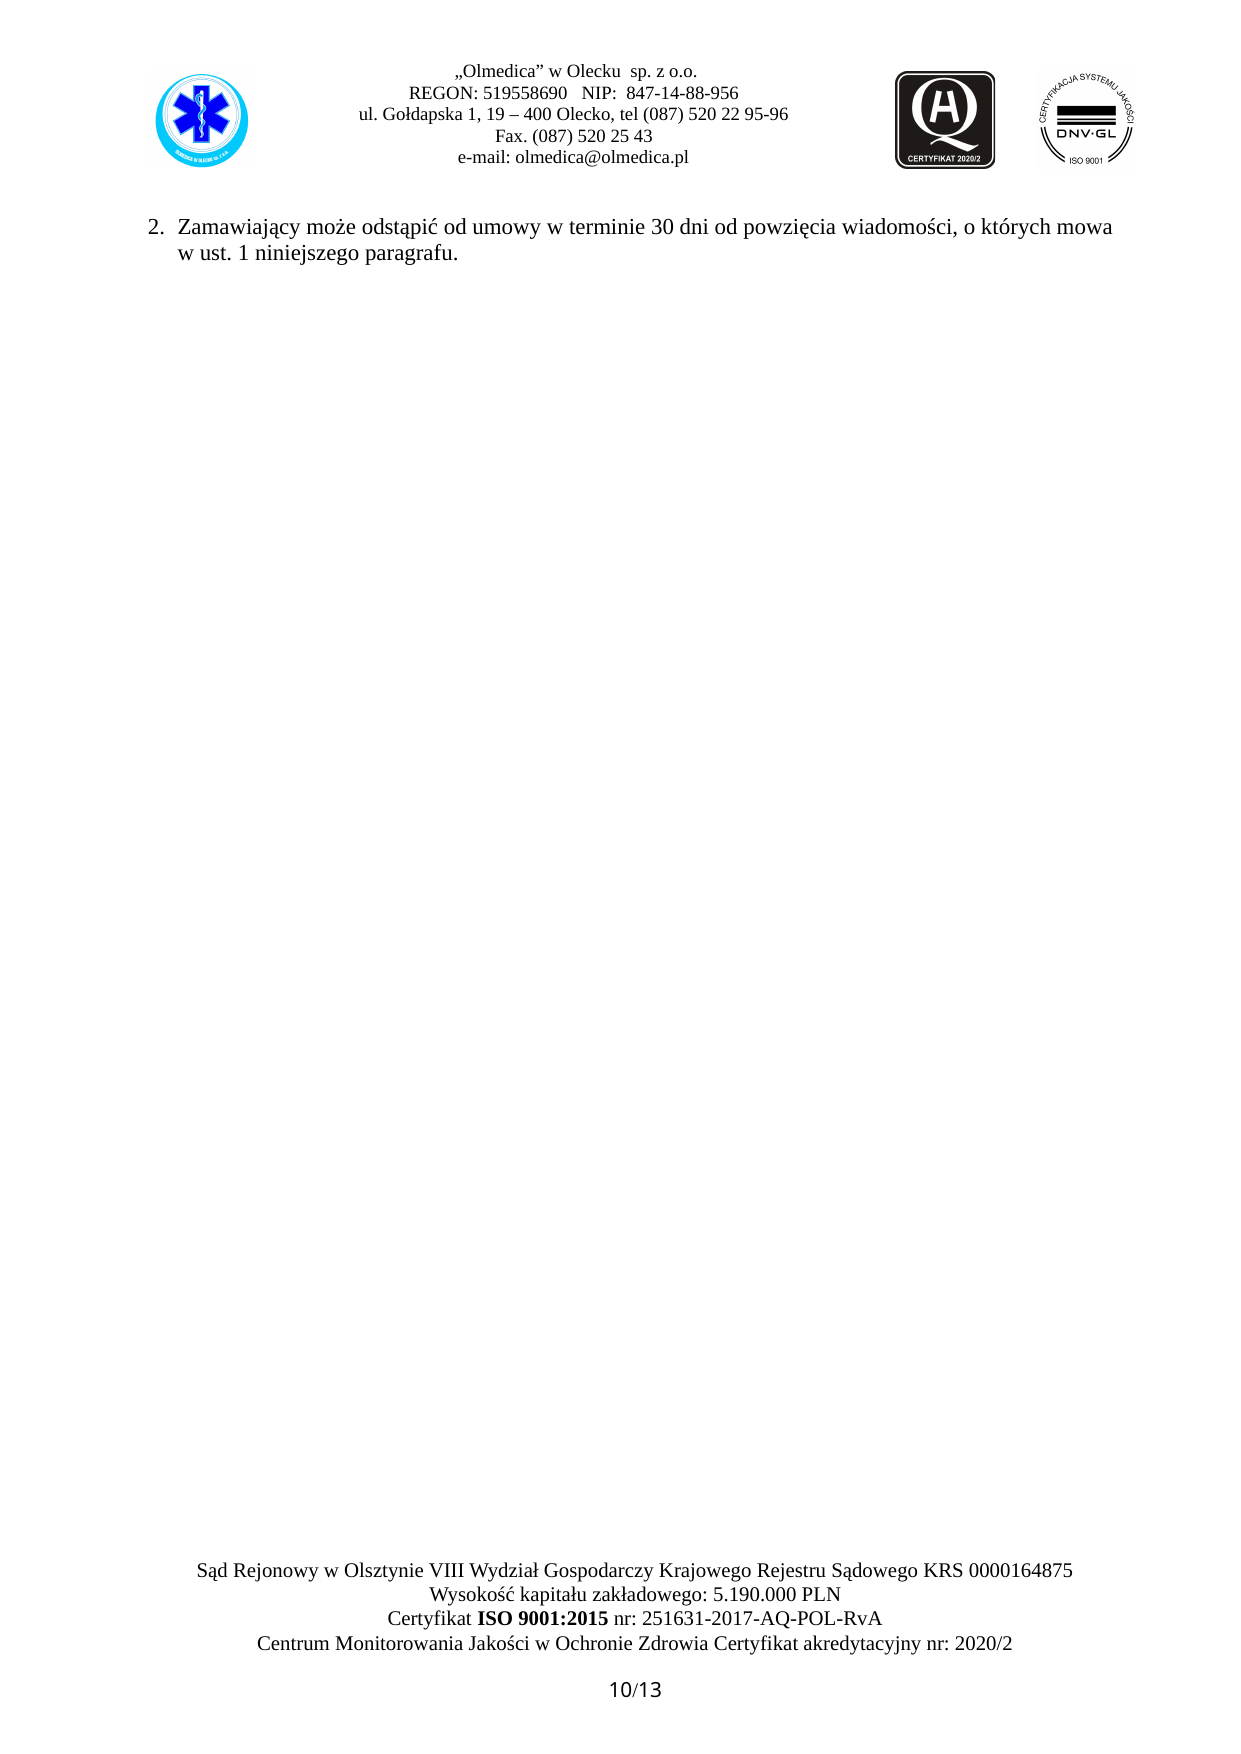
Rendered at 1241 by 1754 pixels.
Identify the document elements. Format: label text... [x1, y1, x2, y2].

list Zamawiający może odstąpić od umowy w terminie 30 dni od powzięcia wiadomości, o których mowa w ust. 1 niniejszego paragrafu. [148, 213, 1122, 265]
